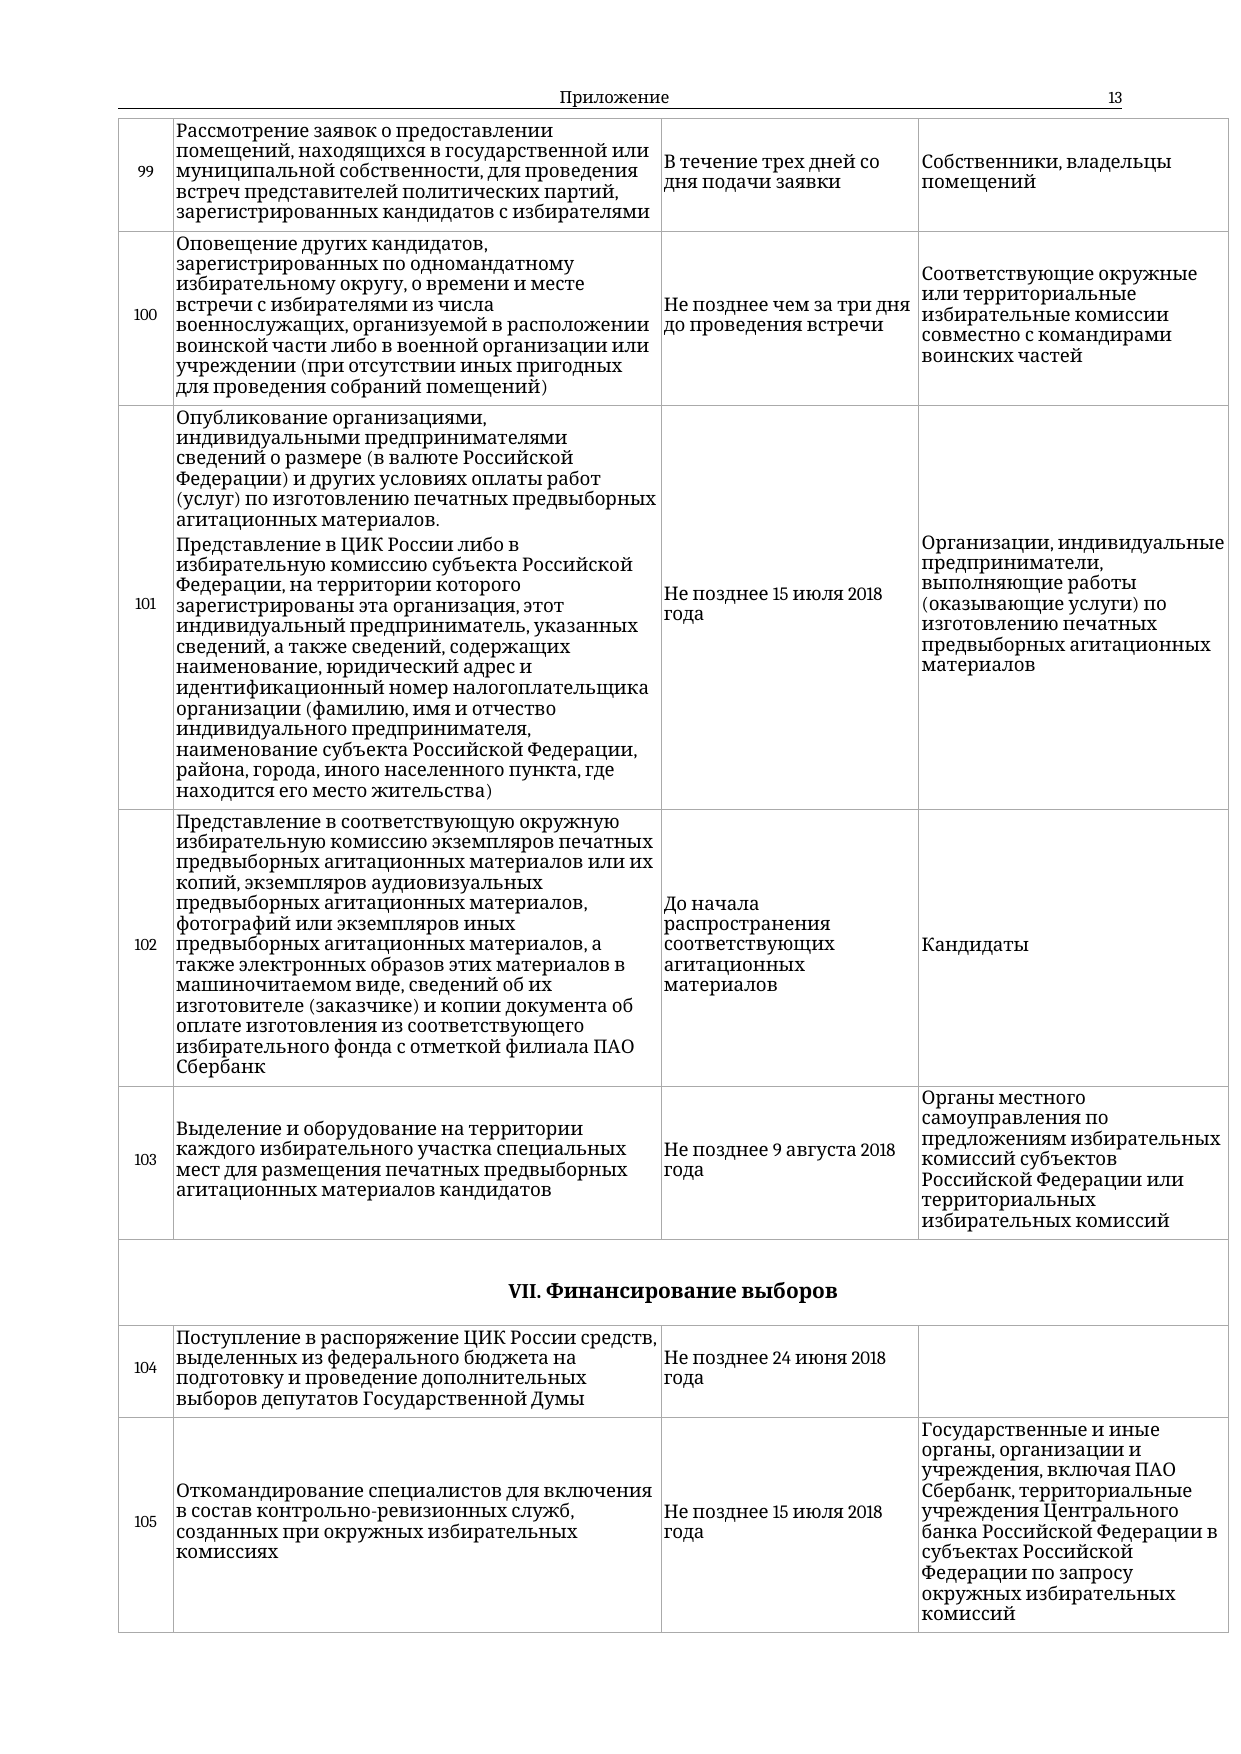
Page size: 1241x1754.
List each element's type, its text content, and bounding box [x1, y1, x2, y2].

table_cell 99 [119, 119, 173, 231]
table_cell Собственники, владельцы помещений [919, 119, 1228, 231]
table_cell 101 [119, 406, 173, 809]
table_cell Не позднее 9 августа 2018 года [662, 1087, 918, 1239]
table_cell В течение трех дней со дня подачи заявки [662, 119, 918, 231]
table_cell Государственные и иные органы, организации и учреждения, включая ПАО Сбербанк, территориальные учреждения Центрального банка Российской Федерации в субъектах Российской Федерации по запросу окружных избирательных комиссий [919, 1418, 1228, 1632]
table_cell 100 [119, 232, 173, 405]
table_cell 105 [119, 1418, 173, 1632]
table_cell До начала распространения соответствующих агитационных материалов [662, 810, 918, 1086]
table_cell Представление в соответствующую окружную избирательную комиссию экземпляров печатных предвыборных агитационных материалов или их копий, экземпляров аудиовизуальных предвыборных агитационных материалов, фотографий или экземпляров иных предвыборных агитационных материалов, а также электронных образов этих материалов в машиночитаемом виде, сведений об их изготовителе (заказчике) и копии документа об оплате изготовления из соответствующего избирательного фонда с отметкой филиала ПАО Сбербанк [174, 810, 661, 1086]
table_cell Выделение и оборудование на территории каждого избирательного участка специальных мест для размещения печатных предвыборных агитационных материалов кандидатов [174, 1087, 661, 1239]
table_cell Не позднее 24 июня 2018 года [662, 1326, 918, 1417]
table_cell 103 [119, 1087, 173, 1239]
table_cell Соответствующие окружные или территориальные избирательные комиссии совместно с командирами воинских частей [919, 232, 1228, 405]
table_cell VII. Финансирование выборов [119, 1240, 1228, 1325]
table_cell 102 [119, 810, 173, 1086]
table_cell Кандидаты [919, 810, 1228, 1086]
table_cell Не позднее чем за три дня до проведения встречи [662, 232, 918, 405]
table_cell Органы местного самоуправления по предложениям избирательных комиссий субъектов Российской Федерации или территориальных избирательных комиссий [919, 1087, 1228, 1239]
table_cell 104 [119, 1326, 173, 1417]
table_cell Не позднее 15 июля 2018 года [662, 406, 918, 809]
table_cell Поступление в распоряжение ЦИК России средств, выделенных из федерального бюджета на подготовку и проведение дополнительных выборов депутатов Государственной Думы [174, 1326, 661, 1417]
table_cell Рассмотрение заявок о предоставлении помещений, находящихся в государственной или муниципальной собственности, для проведения встреч представителей политических партий, зарегистрированных кандидатов с избирателями [174, 119, 661, 231]
table_cell Организации, индивидуальные предприниматели, выполняющие работы (оказывающие услуги) по изготовлению печатных предвыборных агитационных материалов [919, 406, 1228, 809]
table_cell Не позднее 15 июля 2018 года [662, 1418, 918, 1632]
table_cell Опубликование организациями, индивидуальными предпринимателями сведений о размере (в валюте Российской Федерации) и других условиях оплаты работ (услуг) по изготовлению печатных предвыборных агитационных материалов. Представление в ЦИК России либо в избирательную комиссию субъекта Российской Федерации, на территории которого зарегистрированы эта организация, этот индивидуальный предприниматель, указанных сведений, а также сведений, содержащих наименование, юридический адрес и идентификационный номер налогоплательщика организации (фамилию, имя и отчество индивидуального предпринимателя, наименование субъекта Российской Федерации, района, города, иного населенного пункта, где находится его место жительства) [174, 406, 661, 809]
table_cell [919, 1326, 1228, 1417]
table_cell Откомандирование специалистов для включения в состав контрольно-ревизионных служб, созданных при окружных избирательных комиссиях [174, 1418, 661, 1632]
table_cell Оповещение других кандидатов, зарегистрированных по одномандатному избирательному округу, о времени и месте встречи с избирателями из числа военнослужащих, организуемой в расположении воинской части либо в военной организации или учреждении (при отсутствии иных пригодных для проведения собраний помещений) [174, 232, 661, 405]
